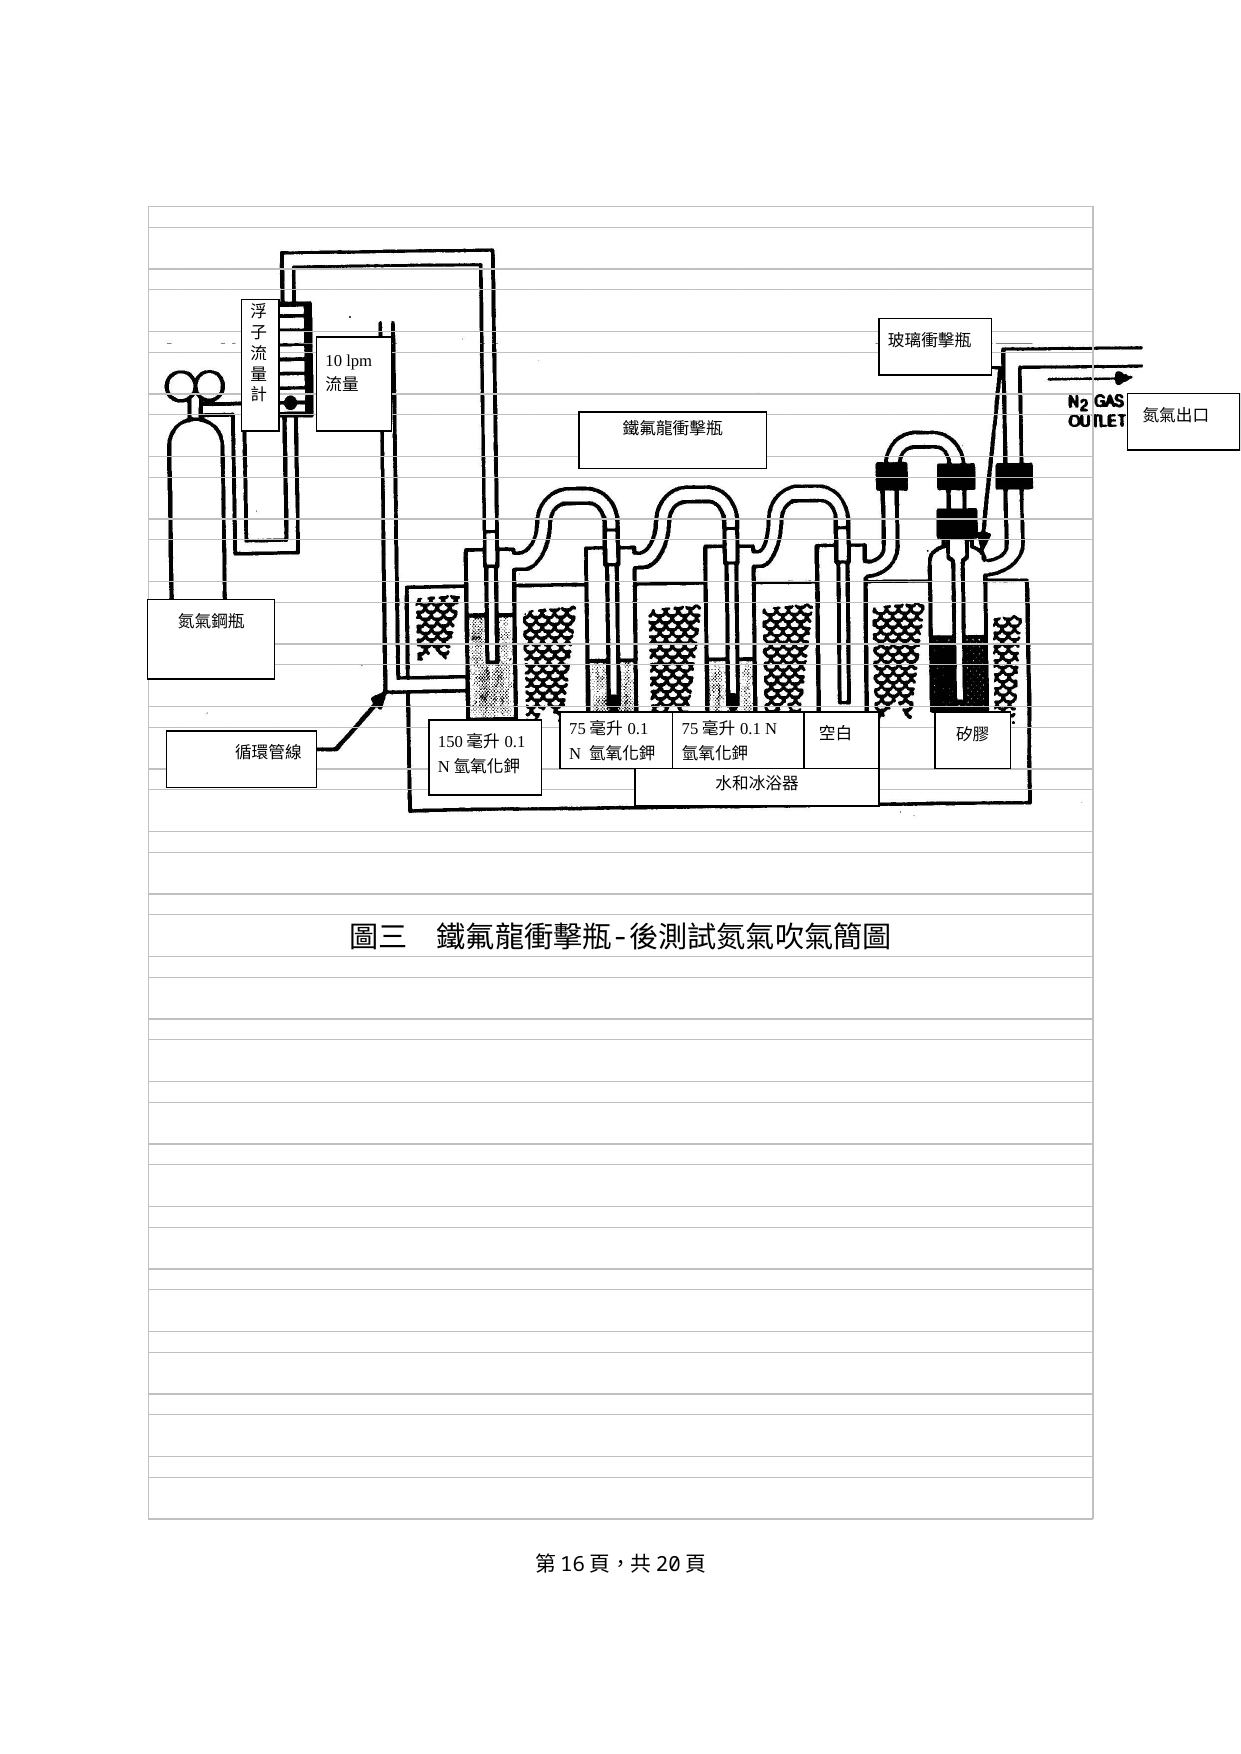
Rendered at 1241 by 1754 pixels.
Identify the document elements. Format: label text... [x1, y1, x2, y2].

picture [149, 520, 1092, 539]
picture [149, 770, 428, 789]
picture [1094, 228, 1156, 830]
picture [280, 353, 316, 393]
picture [880, 770, 1092, 789]
picture [542, 728, 559, 768]
picture [149, 395, 241, 414]
picture [149, 270, 1092, 289]
text [149, 895, 1092, 914]
picture [880, 728, 934, 768]
picture [992, 332, 1092, 352]
picture [542, 770, 634, 789]
picture [149, 457, 1092, 477]
picture [149, 665, 1092, 706]
picture [275, 603, 1092, 643]
picture [280, 332, 878, 352]
picture [149, 728, 428, 768]
text 圖三 鐵氟龍衝擊瓶-後測試氮氣吹氣簡圖 [149, 915, 1092, 956]
picture [149, 707, 1092, 727]
picture [149, 540, 1092, 581]
picture [149, 582, 1092, 602]
picture [149, 228, 1092, 268]
picture [149, 332, 241, 352]
picture [149, 790, 1092, 830]
picture [392, 353, 1092, 393]
picture [275, 645, 1092, 664]
picture [767, 415, 1092, 456]
picture [1011, 728, 1092, 768]
picture [149, 353, 241, 393]
picture [149, 415, 578, 456]
picture [149, 478, 1092, 518]
picture [149, 290, 1092, 331]
picture [392, 395, 1092, 414]
picture [280, 395, 316, 414]
